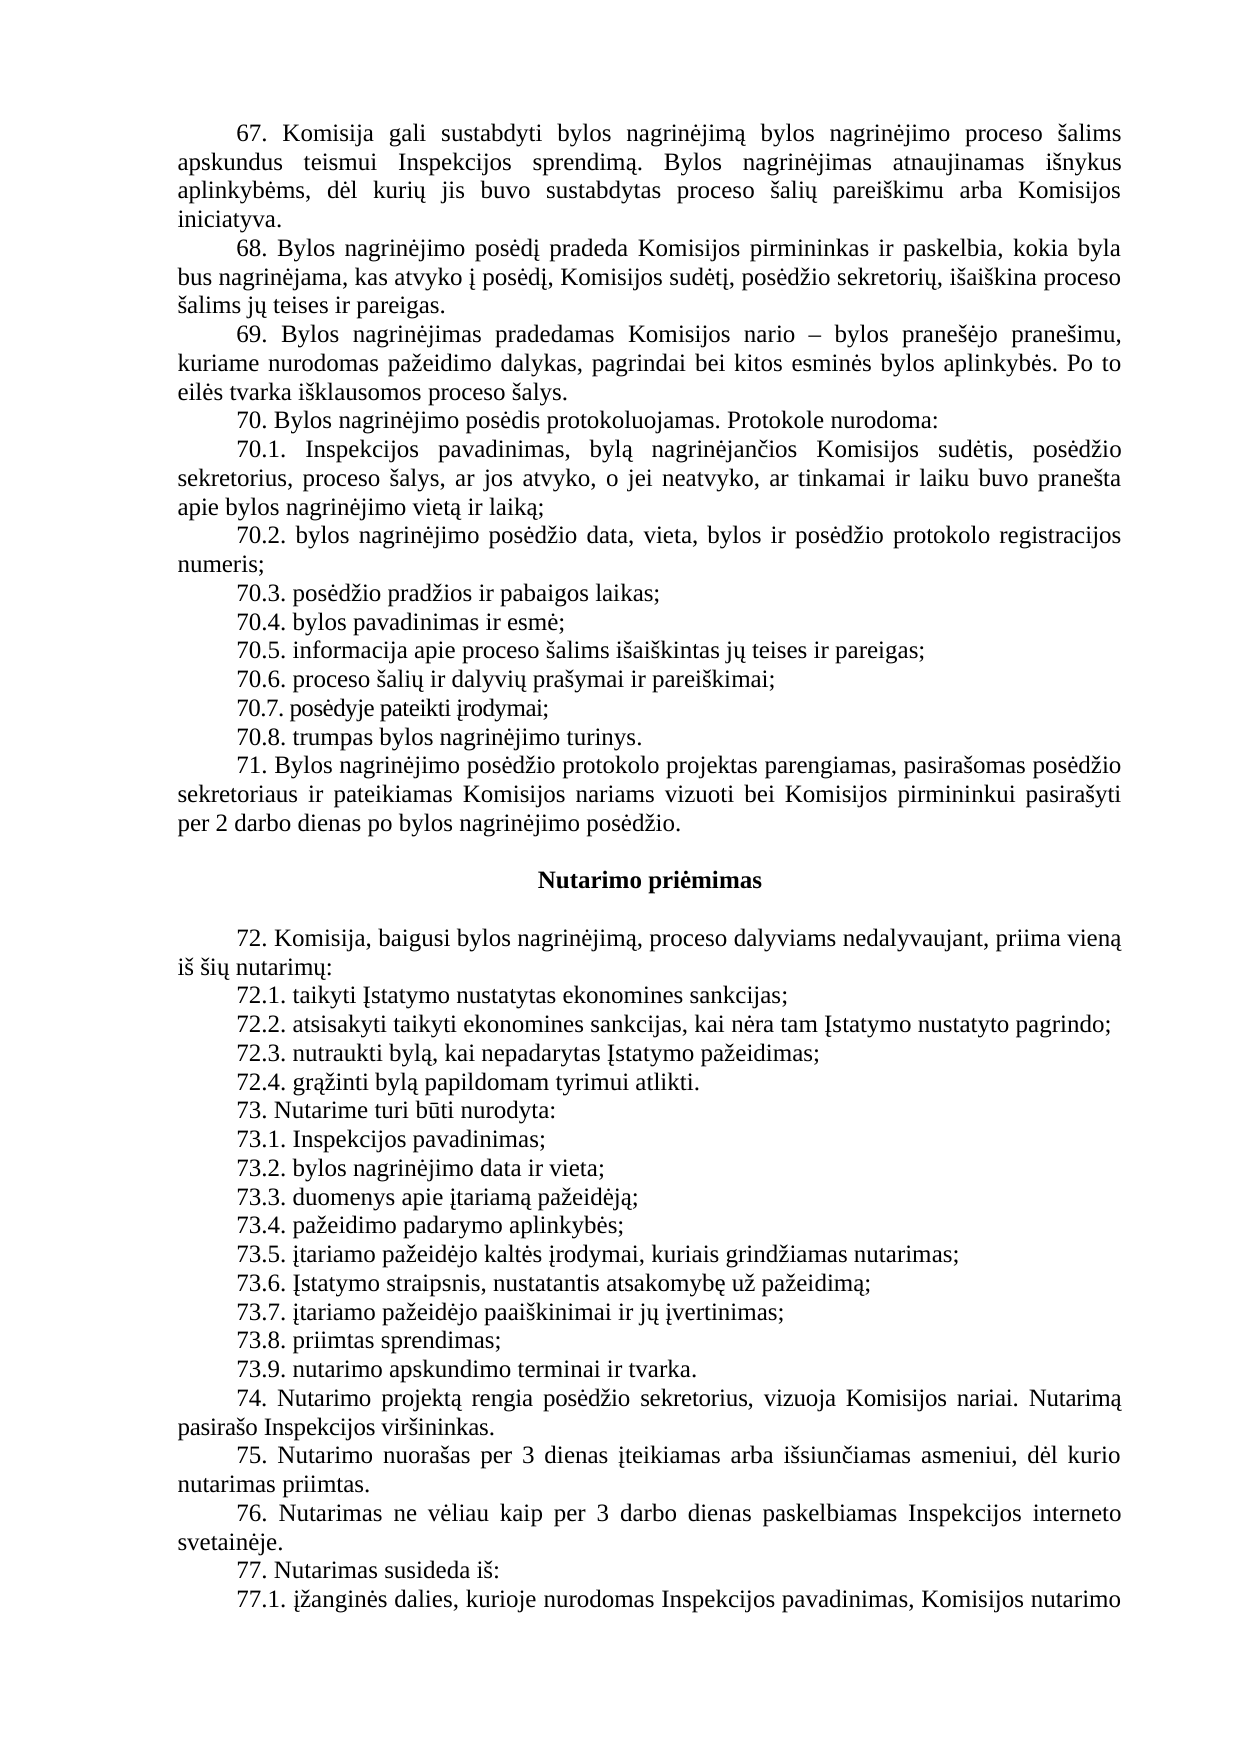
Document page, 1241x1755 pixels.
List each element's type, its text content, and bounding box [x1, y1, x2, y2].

text 72. Komisija, baigusi bylos nagrinėjimą, proceso dalyviams nedalyvaujant, priima vieną iš šių nutarimų: [177, 923, 1122, 981]
text Nutarimo priėmimas [177, 866, 1122, 894]
text 74. Nutarimo projektą rengia posėdžio sekretorius, vizuoja Komisijos nariai. Nutarimą pasirašo Inspekcijos viršininkas. [177, 1383, 1122, 1441]
text 72.3. nutraukti bylą, kai nepadarytas Įstatymo pažeidimas; [177, 1038, 1122, 1067]
text 77. Nutarimas susideda iš: [177, 1556, 1122, 1584]
text 73.8. priimtas sprendimas; [177, 1326, 1122, 1354]
text 69. Bylos nagrinėjimas pradedamas Komisijos nario – bylos pranešėjo pranešimu, kuriame nurodomas pažeidimo dalykas, pagrindai bei kitos esminės bylos aplinkybės. Po to eilės tvarka išklausomos proceso šalys. [177, 319, 1122, 406]
text 73.5. įtariamo pažeidėjo kaltės įrodymai, kuriais grindžiamas nutarimas; [177, 1239, 1122, 1268]
text 73.7. įtariamo pažeidėjo paaiškinimai ir jų įvertinimas; [177, 1297, 1122, 1326]
text 70.2. bylos nagrinėjimo posėdžio data, vieta, bylos ir posėdžio protokolo registracijos numeris; [177, 521, 1122, 578]
text 73.4. pažeidimo padarymo aplinkybės; [177, 1211, 1122, 1239]
text 73.1. Inspekcijos pavadinimas; [177, 1124, 1122, 1153]
text 73.2. bylos nagrinėjimo data ir vieta; [177, 1153, 1122, 1182]
text 70.1. Inspekcijos pavadinimas, bylą nagrinėjančios Komisijos sudėtis, posėdžio sekretorius, proceso šalys, ar jos atvyko, o jei neatvyko, ar tinkamai ir laiku buvo pranešta apie bylos nagrinėjimo vietą ir laiką; [177, 434, 1122, 521]
text 73.9. nutarimo apskundimo terminai ir tvarka. [177, 1354, 1122, 1383]
text 70.7. posėdyje pateikti įrodymai; [177, 693, 1122, 722]
text 67. Komisija gali sustabdyti bylos nagrinėjimą bylos nagrinėjimo proceso šalims apskundus teismui Inspekcijos sprendimą. Bylos nagrinėjimas atnaujinamas išnykus aplinkybėms, dėl kurių jis buvo sustabdytas proceso šalių pareiškimu arba Komisijos iniciatyva. [177, 118, 1122, 233]
text 73.3. duomenys apie įtariamą pažeidėją; [177, 1182, 1122, 1211]
text 73. Nutarime turi būti nurodyta: [177, 1096, 1122, 1124]
text 72.2. atsisakyti taikyti ekonomines sankcijas, kai nėra tam Įstatymo nustatyto pagrindo; [177, 1009, 1122, 1038]
text 72.4. grąžinti bylą papildomam tyrimui atlikti. [177, 1067, 1122, 1096]
text 68. Bylos nagrinėjimo posėdį pradeda Komisijos pirmininkas ir paskelbia, kokia byla bus nagrinėjama, kas atvyko į posėdį, Komisijos sudėtį, posėdžio sekretorių, išaiškina proceso šalims jų teises ir pareigas. [177, 233, 1122, 319]
text 70.3. posėdžio pradžios ir pabaigos laikas; [177, 578, 1122, 607]
text 75. Nutarimo nuorašas per 3 dienas įteikiamas arba išsiunčiamas asmeniui, dėl kurio nutarimas priimtas. [177, 1441, 1122, 1498]
text 70.6. proceso šalių ir dalyvių prašymai ir pareiškimai; [177, 664, 1122, 693]
text 73.6. Įstatymo straipsnis, nustatantis atsakomybę už pažeidimą; [177, 1268, 1122, 1297]
text 77.1. įžanginės dalies, kurioje nurodomas Inspekcijos pavadinimas, Komisijos nutarimo [177, 1584, 1122, 1613]
text 70.5. informacija apie proceso šalims išaiškintas jų teises ir pareigas; [177, 636, 1122, 664]
text 70.8. trumpas bylos nagrinėjimo turinys. [177, 722, 1122, 751]
text 70.4. bylos pavadinimas ir esmė; [177, 607, 1122, 636]
text 76. Nutarimas ne vėliau kaip per 3 darbo dienas paskelbiamas Inspekcijos interneto svetainėje. [177, 1498, 1122, 1556]
text 72.1. taikyti Įstatymo nustatytas ekonomines sankcijas; [177, 981, 1122, 1009]
text 70. Bylos nagrinėjimo posėdis protokoluojamas. Protokole nurodoma: [177, 406, 1122, 434]
text 71. Bylos nagrinėjimo posėdžio protokolo projektas parengiamas, pasirašomas posėdžio sekretoriaus ir pateikiamas Komisijos nariams vizuoti bei Komisijos pirmininkui pasirašyti per 2 darbo dienas po bylos nagrinėjimo posėdžio. [177, 751, 1122, 837]
